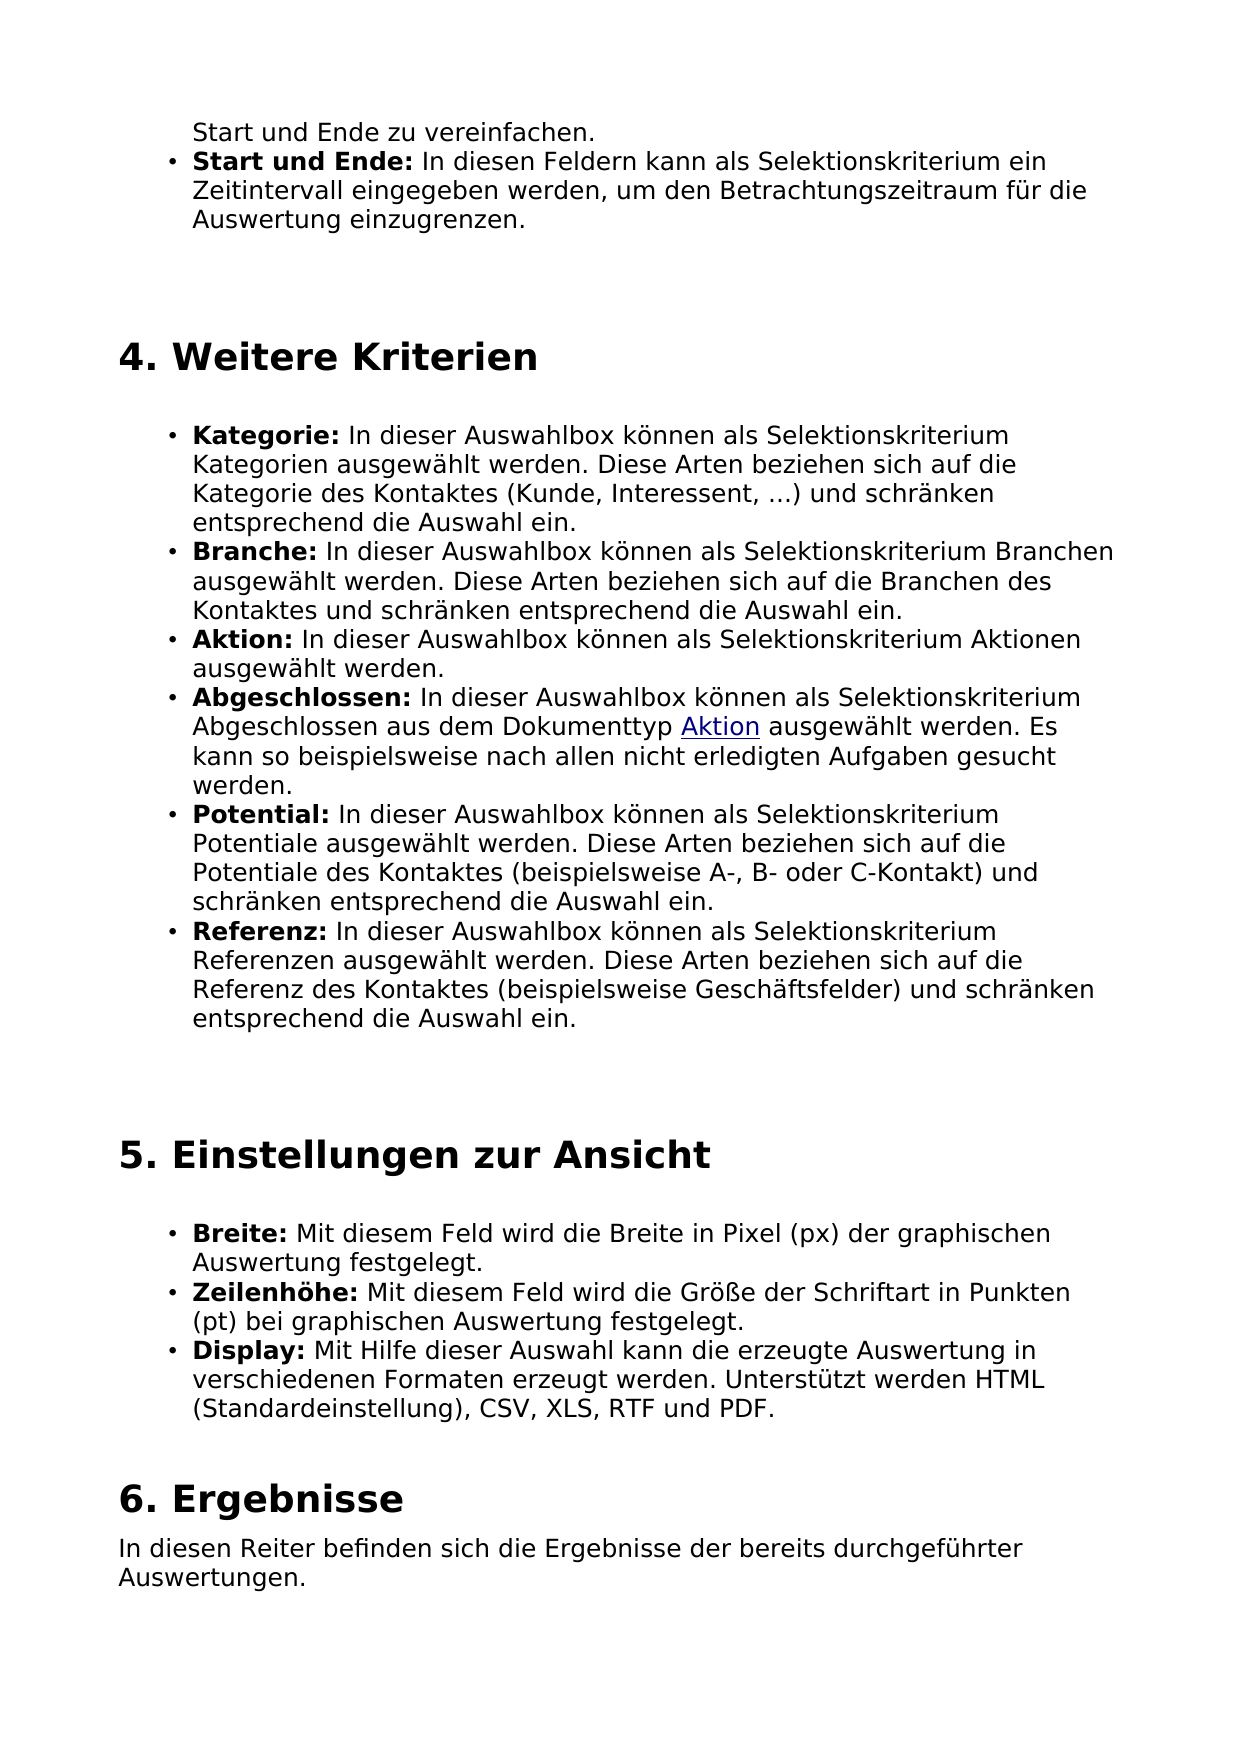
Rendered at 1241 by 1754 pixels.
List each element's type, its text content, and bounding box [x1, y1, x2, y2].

list Kategorie: In dieser Auswahlbox können als Selektionskriterium Kategorien ausgewählt werden. Diese Arten beziehen sich auf die Kategorie des Kontaktes (Kunde, Interessent, ...) und schränken entsprechend die Auswahl ein. [177, 421, 1122, 537]
list Zeilenhöhe: Mit diesem Feld wird die Größe der Schriftart in Punkten (pt) bei graphischen Auswertung festgelegt. [177, 1278, 1122, 1336]
list Referenz: In dieser Auswahlbox können als Selektionskriterium Referenzen ausgewählt werden. Diese Arten beziehen sich auf die Referenz des Kontaktes (beispielsweise Geschäftsfelder) und schränken entsprechend die Auswahl ein. [177, 917, 1122, 1033]
list Display: Mit Hilfe dieser Auswahl kann die erzeugte Auswertung in verschiedenen Formaten erzeugt werden. Unterstützt werden HTML (Standardeinstellung), CSV, XLS, RTF und PDF. [177, 1336, 1122, 1423]
list Start und Ende zu vereinfachen. [177, 118, 1122, 147]
subtitle 4. Weitere Kriterien [118, 335, 1122, 379]
list Breite: Mit diesem Feld wird die Breite in Pixel (px) der graphischen Auswertung festgelegt. [177, 1219, 1122, 1278]
subtitle 6. Ergebnisse [118, 1478, 1122, 1522]
list Abgeschlossen: In dieser Auswahlbox können als Selektionskriterium Abgeschlossen aus dem Dokumenttyp Aktion ausgewählt werden. Es kann so beispielsweise nach allen nicht erledigten Aufgaben gesucht werden. [177, 683, 1122, 800]
list Aktion: In dieser Auswahlbox können als Selektionskriterium Aktionen ausgewählt werden. [177, 625, 1122, 683]
subtitle 5. Einstellungen zur Ansicht [118, 1134, 1122, 1177]
list Branche: In dieser Auswahlbox können als Selektionskriterium Branchen ausgewählt werden. Diese Arten beziehen sich auf die Branchen des Kontaktes und schränken entsprechend die Auswahl ein. [177, 537, 1122, 625]
list Start und Ende: In diesen Feldern kann als Selektionskriterium ein Zeitintervall eingegeben werden, um den Betrachtungszeitraum für die Auswertung einzugrenzen. [177, 147, 1122, 235]
list Potential: In dieser Auswahlbox können als Selektionskriterium Potentiale ausgewählt werden. Diese Arten beziehen sich auf die Potentiale des Kontaktes (beispielsweise A-, B- oder C-Kontakt) und schränken entsprechend die Auswahl ein. [177, 800, 1122, 917]
text In diesen Reiter befinden sich die Ergebnisse der bereits durchgeführter Auswertungen. [118, 1534, 1122, 1592]
